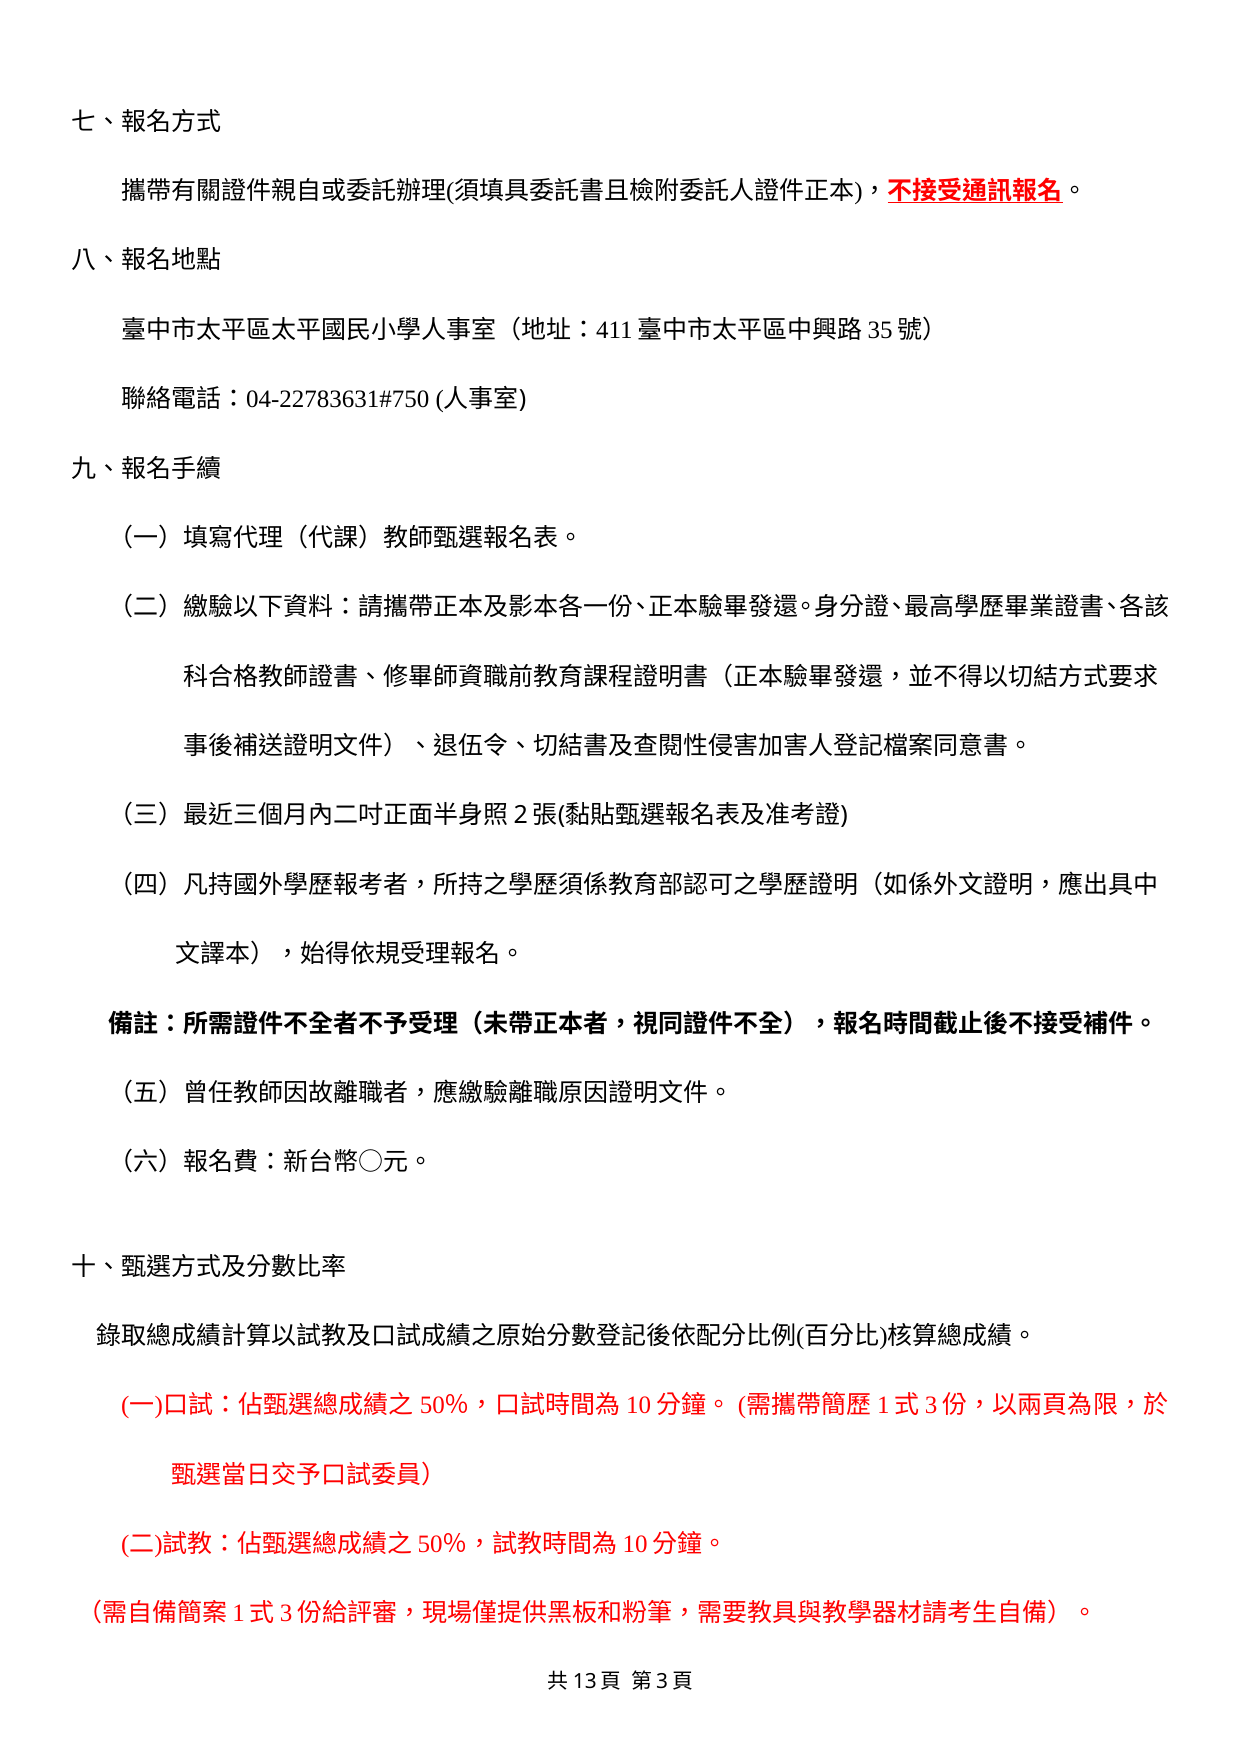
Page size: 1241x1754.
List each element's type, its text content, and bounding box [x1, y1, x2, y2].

text 九、報名手續 [71, 432, 1169, 501]
text （四）凡持國外學歷報考者，所持之學歷須係教育部認可之學歷證明（如係外文證明，應出具中文譯本），始得依規受理報名。 [108, 848, 1169, 987]
text 錄取總成績計算以試教及口試成績之原始分數登記後依配分比例(百分比)核算總成績。 [71, 1299, 1169, 1368]
text （五）曾任教師因故離職者，應繳驗離職原因證明文件。 [108, 1056, 1169, 1125]
text 聯絡電話：04-22783631#750 (人事室) [71, 362, 1169, 432]
text （一）填寫代理（代課）教師甄選報名表。 [71, 501, 1169, 570]
text 八、報名地點 臺中市太平區太平國民小學人事室（地址：411臺中市太平區中興路35號） [71, 223, 1169, 362]
text （需自備簡案1式3份給評審，現場僅提供黑板和粉筆，需要教具與教學器材請考生自備）。 [71, 1576, 1169, 1646]
text 十、甄選方式及分數比率 [71, 1229, 1169, 1299]
text （六）報名費：新台幣○元。 [108, 1125, 1169, 1195]
text (一)口試：佔甄選總成績之50％，口試時間為10分鐘。 (需攜帶簡歷1式3份，以兩頁為限，於甄選當日交予口試委員） [121, 1368, 1169, 1507]
text 備註：所需證件不全者不予受理（未帶正本者，視同證件不全），報名時間截止後不接受補件。 [108, 987, 1169, 1056]
text (二)試教：佔甄選總成績之50％，試教時間為10分鐘。 [121, 1507, 1169, 1576]
text （三）最近三個月內二吋正面半身照2張(黏貼甄選報名表及准考證) [108, 778, 1169, 848]
text （二）繳驗以下資料：請攜帶正本及影本各一份、正本驗畢發還。身分證、最高學歷畢業證書、各該科合格教師證書、修畢師資職前教育課程證明書（正本驗畢發還，並不得以切結方式要求事後補送證明文件）、退伍令、切結書及查閱性侵害加害人登記檔案同意書。 [108, 570, 1169, 778]
text 七、報名方式 攜帶有關證件親自或委託辦理(須填具委託書且檢附委託人證件正本)，不接受通訊報名。 [71, 85, 1169, 223]
